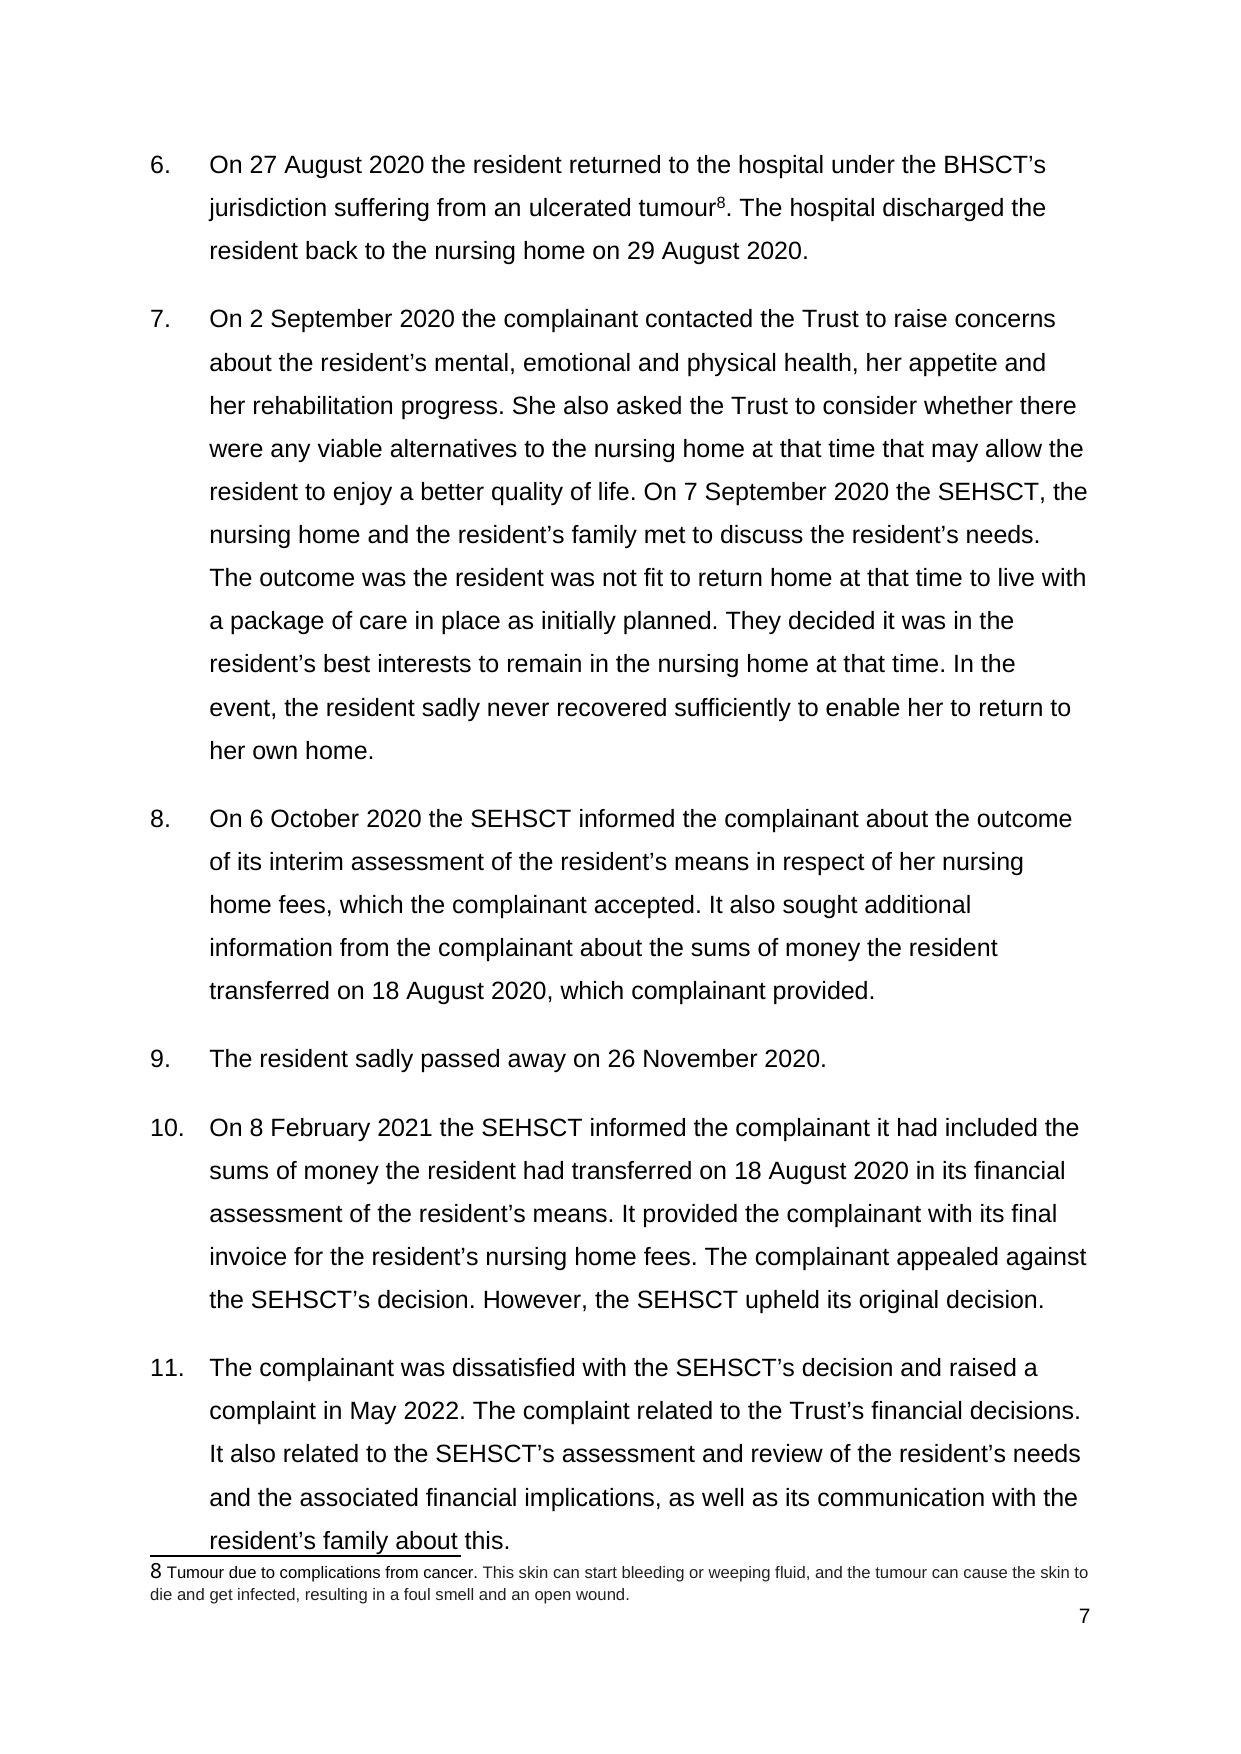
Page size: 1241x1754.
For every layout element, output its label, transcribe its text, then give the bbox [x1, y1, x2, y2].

list On 6 October 2020 the SEHSCT informed the complainant about the outcome of its interim assessment of the resident’s means in respect of her nursing home fees, which the complainant accepted. It also sought additional information from the complainant about the sums of money the resident transferred on 18 August 2020, which complainant provided. [150, 804, 1090, 1005]
list The complainant was dissatisfied with the SEHSCT’s decision and raised a complaint in May 2022. The complaint related to the Trust’s financial decisions. It also related to the SEHSCT’s assessment and review of the resident’s needs and the associated financial implications, as well as its communication with the resident’s family about this. [150, 1353, 1090, 1554]
list On 8 February 2021 the SEHSCT informed the complainant it had included the sums of money the resident had transferred on 18 August 2020 in its financial assessment of the resident’s means. It provided the complainant with its final invoice for the resident’s nursing home fees. The complainant appealed against the SEHSCT’s decision. However, the SEHSCT upheld its original decision. [150, 1112, 1090, 1314]
list On 2 September 2020 the complainant contacted the Trust to raise concerns about the resident’s mental, emotional and physical health, her appetite and her rehabilitation progress. She also asked the Trust to consider whether there were any viable alternatives to the nursing home at that time that may allow the resident to enjoy a better quality of life. On 7 September 2020 the SEHSCT, the nursing home and the resident’s family met to discuss the resident’s needs. The outcome was the resident was not fit to return home at that time to live with a package of care in place as initially planned. They decided it was in the resident’s best interests to remain in the nursing home at that time. In the event, the resident sadly never recovered sufficiently to enable her to return to her own home. [150, 304, 1090, 764]
list Tumour due to complications from cancer. This skin can start bleeding or weeping fluid, and the tumour can cause the skin to die and get infected, resulting in a foul smell and an open wound. [150, 1556, 1090, 1604]
list The resident sadly passed away on 26 November 2020. [150, 1044, 1090, 1073]
list On 27 August 2020 the resident returned to the hospital under the BHSCT’s jurisdiction suffering from an ulcerated tumour. The hospital discharged the resident back to the nursing home on 29 August 2020. [150, 150, 1090, 265]
